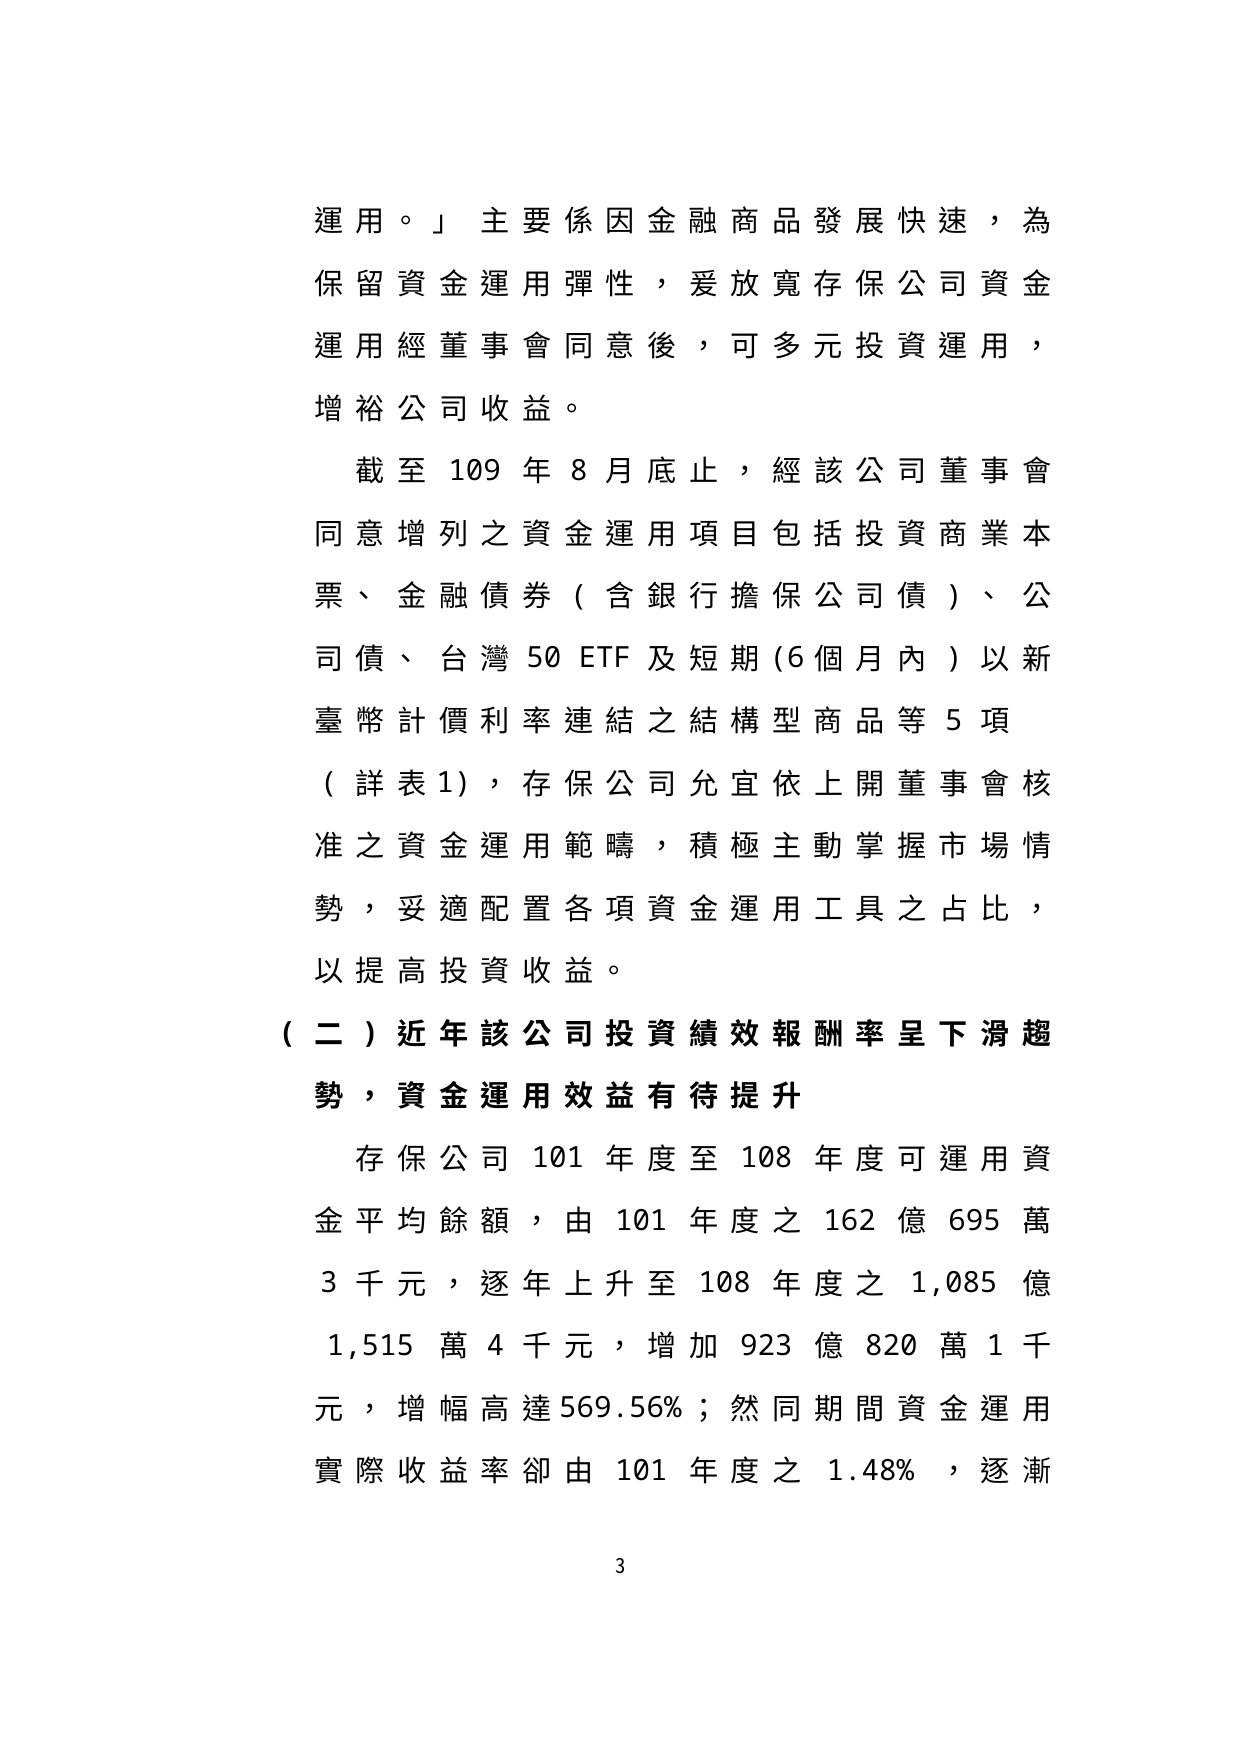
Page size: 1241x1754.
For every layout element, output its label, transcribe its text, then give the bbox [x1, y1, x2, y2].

text 截至109年8月底止，經該公司董事會同意增列之資金運用項目包括投資商業本票、金融債券(含銀行擔保公司債)、公司債、台灣50 ETF及短期(6個月內)以新臺幣計價利率連結之結構型商品等5項(詳表1)，存保公司允宜依上開董事會核准之資金運用範疇，積極主動掌握市場情勢，妥適配置各項資金運用工具之占比，以提高投資收益。 [271, 427, 1058, 990]
text (二)近年該公司投資績效報酬率呈下滑趨勢，資金運用效益有待提升 [242, 990, 1058, 1115]
text 運用。」主要係因金融商品發展快速，為保留資金運用彈性，爰放寬存保公司資金運用經董事會同意後，可多元投資運用，增裕公司收益。 [271, 177, 1058, 427]
text 存保公司101年度至108年度可運用資金平均餘額，由101年度之162億695萬3千元，逐年上升至108年度之1,085億1,515萬4千元，增加923億820萬1千元，增幅高達569.56%；然同期間資金運用實際收益率卻由101年度之1.48%，逐漸 [271, 1115, 1058, 1490]
